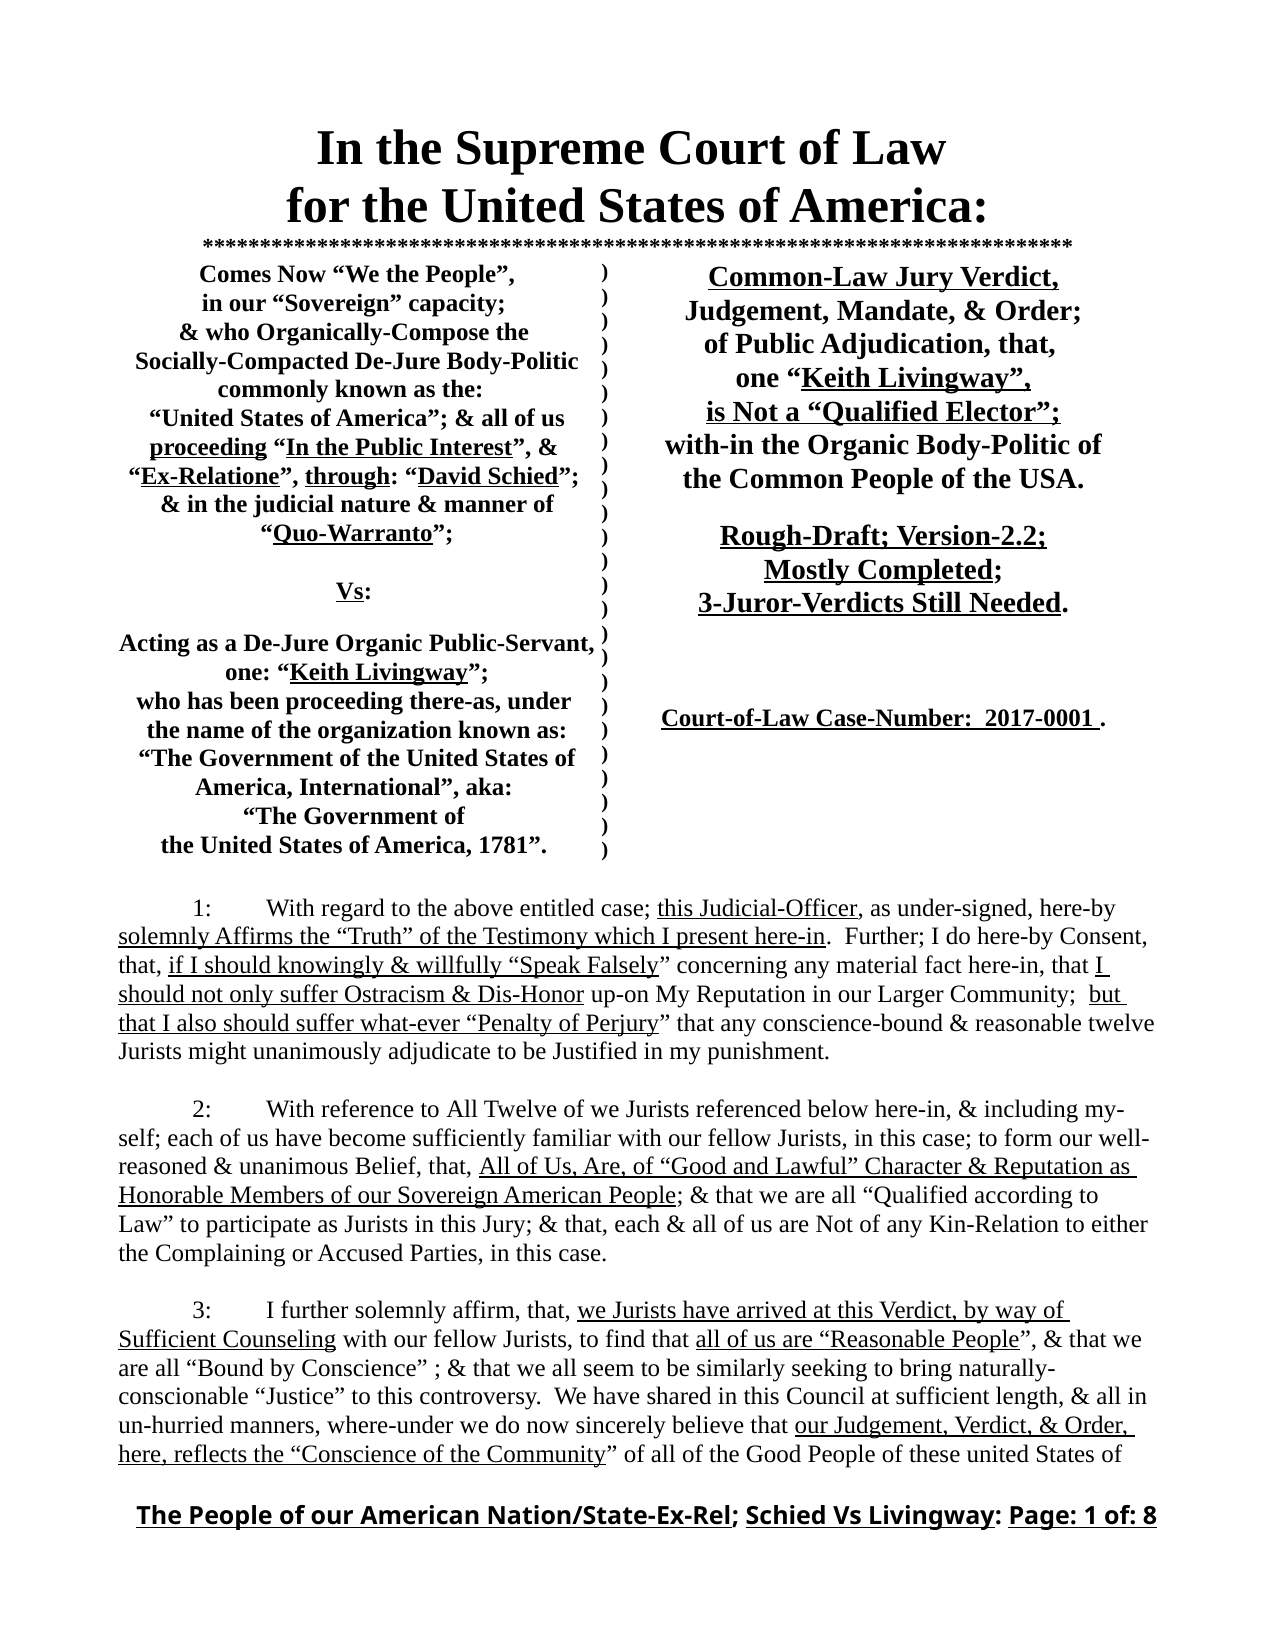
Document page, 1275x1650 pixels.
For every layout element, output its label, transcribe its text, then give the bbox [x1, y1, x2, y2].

text Vs: [118, 547, 595, 604]
text 3: I further solemnly affirm, that, we Jurists have arrived at this Verdict, by way of Sufficient Counseling with our fellow Jurists, to find that all of us are “Reasonable People”, & that we are all “Bound by Conscience” ; & that we all seem to be similarly seeking to bring naturally-conscionable “Justice” to this controversy. We have shared in this Council at sufficient length, & all in un-hurried manners, where-under we do now sincerely believe that our Judgement, Verdict, & Order, here, reflects the “Conscience of the Community” of all of the Good People of these united States of [118, 1295, 1157, 1468]
text Court-of-Law Case-Number: 2017-0001 . [609, 703, 1157, 732]
text Common-Law Jury Verdict, Judgement, Mandate, & Order; [609, 259, 1157, 327]
text )))))))))))))))))))))))) [599, 283, 609, 861]
text In the Supreme Court of Law for the United States of America: [118, 118, 1157, 233]
text “The Government of the United States of America, International”, aka: “The Government of the United States of America, 1781”. [118, 743, 595, 858]
text 1: With regard to the above entitled case; this Judicial-Officer, as under-signed, here-by solemnly Affirms the “Truth” of the Testimony which I present here-in. Further; I do here-by Consent, that, if I should knowingly & willfully “Speak Falsely” concerning any material fact here-in, that I should not only suffer Ostracism & Dis-Honor up-on My Reputation in our Larger Community; but that I also should suffer what-ever “Penalty of Perjury” that any conscience-bound & reasonable twelve Jurists might unanimously adjudicate to be Justified in my punishment. [118, 893, 1157, 1065]
text Honorable Members of our Sovereign American People; & that we are all “Qualified according to Law” to participate as Jurists in this Jury; & that, each & all of us are Not of any Kin-Relation to either the Complaining or Accused Parties, in this case. [118, 1180, 1157, 1266]
text one: “Keith Livingway”; who has been proceeding there-as, under the name of the organization known as: [118, 657, 595, 743]
text one “Keith Livingway”, [609, 360, 1157, 394]
text **************************************************************************** [118, 233, 1157, 259]
text Acting as a De-Jure Organic Public-Servant, [118, 628, 595, 657]
text is Not a “Qualified Elector”; [609, 394, 1157, 427]
text with-in the Organic Body-Politic of the Common People of the USA. [609, 427, 1157, 494]
text Comes Now “We the People”, in our “Sovereign” capacity; & who Organically-Compose the Socially-Compacted De-Jure Body-Politic commonly known as the: “United States of America”; & all of us proceeding “In the Public Interest”, & “Ex-Relatione”, through: “David Schied”; & in the judicial nature & manner of “Quo-Warranto”; [118, 259, 595, 547]
text of Public Adjudication, that, [609, 327, 1157, 360]
text Rough-Draft; Version-2.2; Mostly Completed; 3-Juror-Verdicts Still Needed. [609, 518, 1157, 619]
text ) [599, 259, 609, 283]
text 2: With reference to All Twelve of we Jurists referenced below here-in, & including my-self; each of us have become sufficiently familiar with our fellow Jurists, in this case; to form our well-reasoned & unanimous Belief, that, All of Us, Are, of “Good and Lawful” Character & Reputation as [118, 1094, 1157, 1180]
